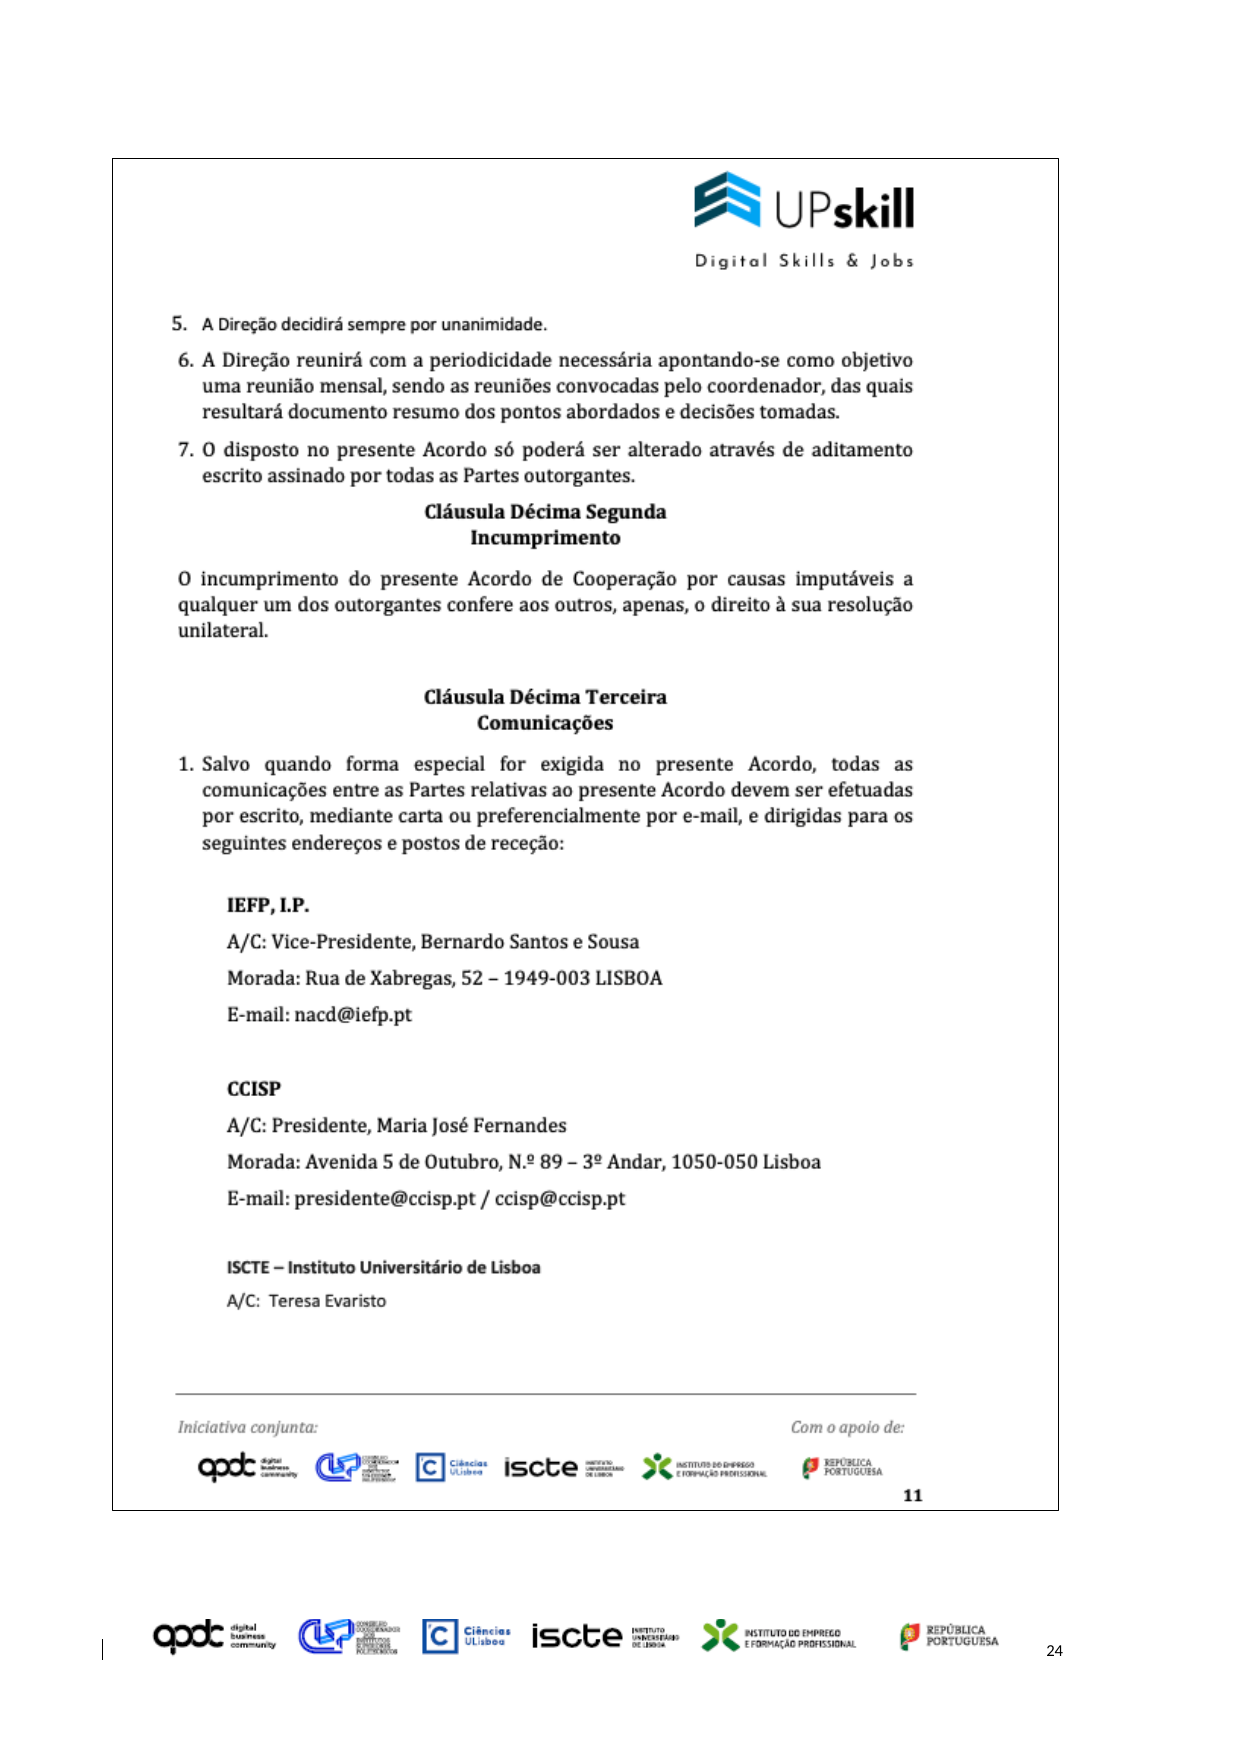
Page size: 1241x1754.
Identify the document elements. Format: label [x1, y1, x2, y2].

picture [112, 1619, 1034, 1662]
picture [127, 165, 941, 1503]
